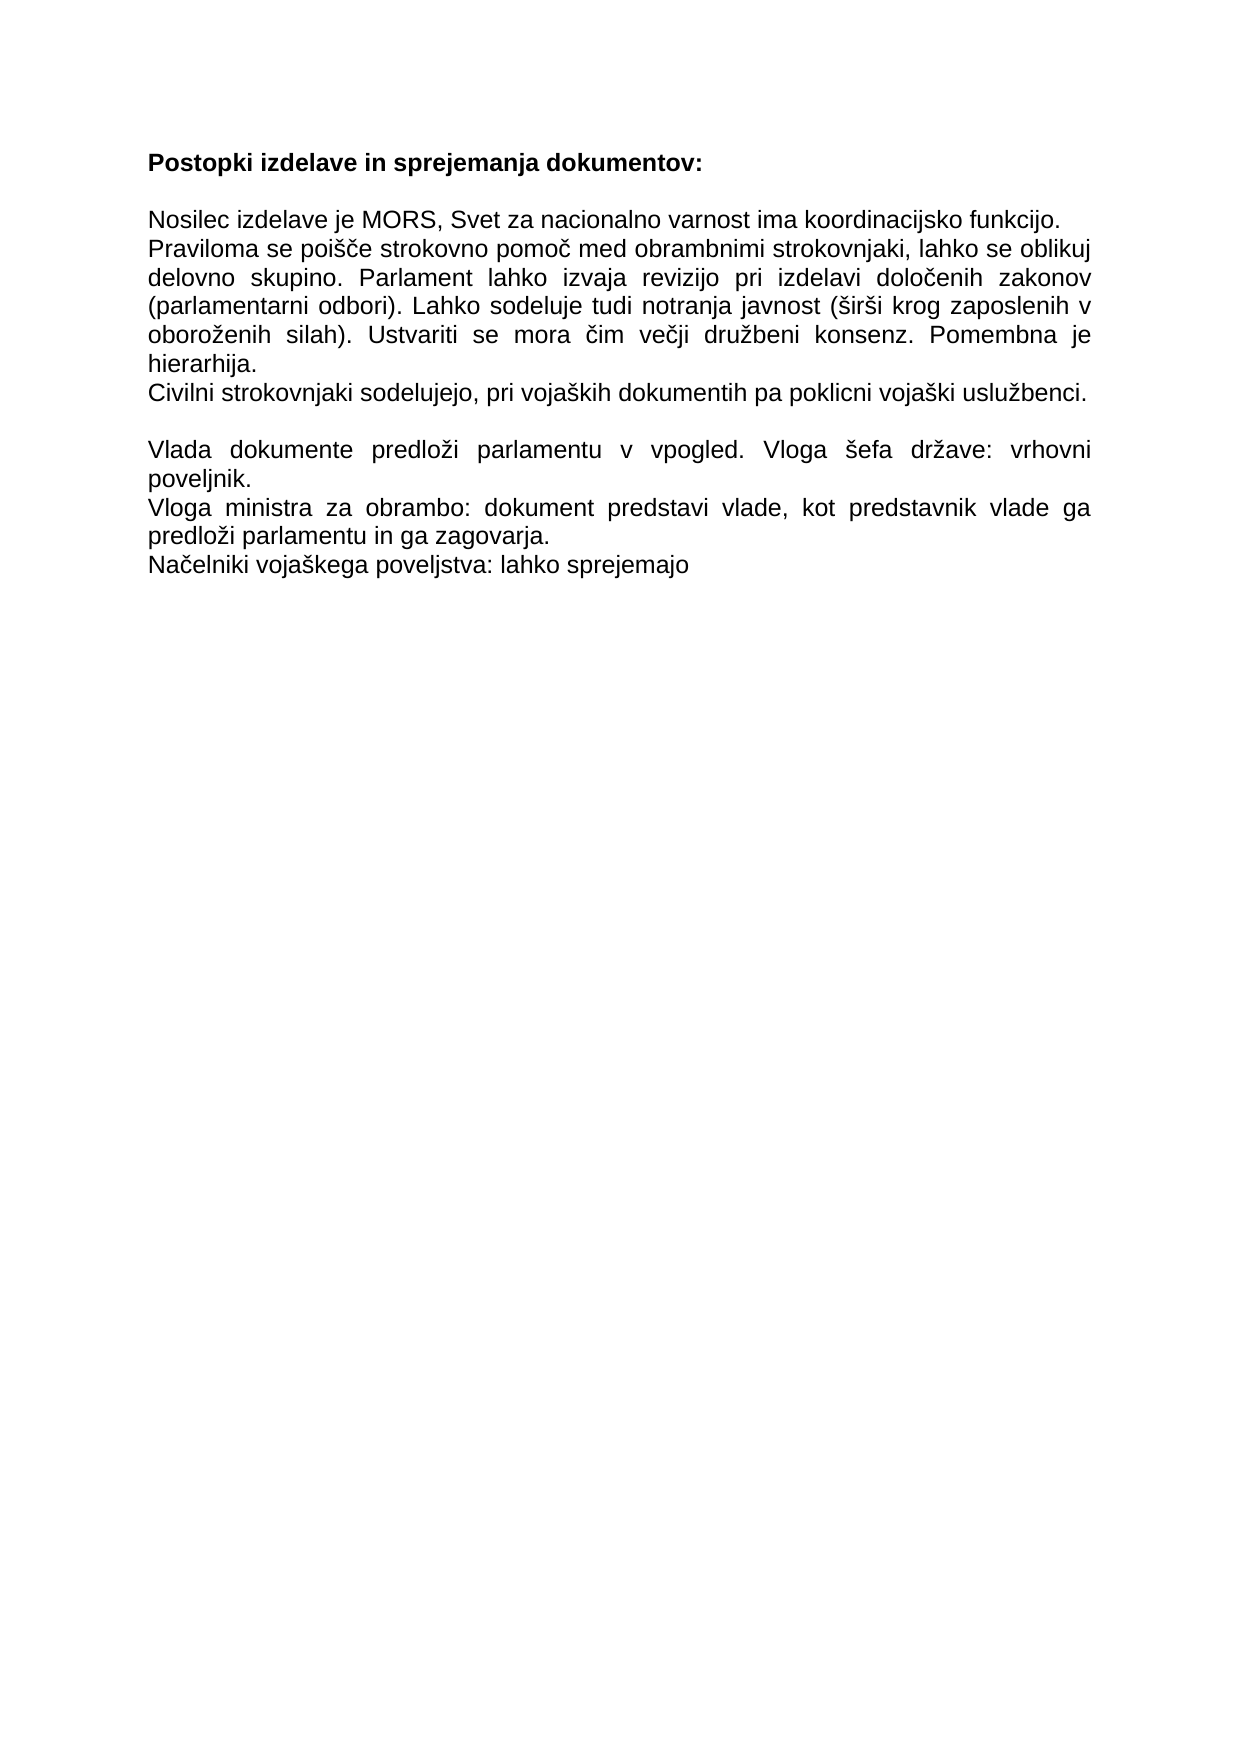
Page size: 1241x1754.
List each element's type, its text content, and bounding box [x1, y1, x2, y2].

text Vloga ministra za obrambo: dokument predstavi vlade, kot predstavnik vlade ga predloži parlamentu in ga zagovarja. [148, 493, 1093, 550]
text Praviloma se poišče strokovno pomoč med obrambnimi strokovnjaki, lahko se oblikuj delovno skupino. Parlament lahko izvaja revizijo pri izdelavi določenih zakonov (parlamentarni odbori). Lahko sodeluje tudi notranja javnost (širši krog zaposlenih v oboroženih silah). Ustvariti se mora čim večji družbeni konsenz. Pomembna je hierarhija. [148, 234, 1093, 378]
text Nosilec izdelave je MORS, Svet za nacionalno varnost ima koordinacijsko funkcijo. [148, 205, 1093, 234]
text Postopki izdelave in sprejemanja dokumentov: [148, 148, 1093, 176]
text Vlada dokumente predloži parlamentu v vpogled. Vloga šefa države: vrhovni poveljnik. [148, 435, 1093, 493]
text Civilni strokovnjaki sodelujejo, pri vojaških dokumentih pa poklicni vojaški uslužbenci. [148, 378, 1093, 406]
text Načelniki vojaškega poveljstva: lahko sprejemajo [148, 550, 1093, 579]
